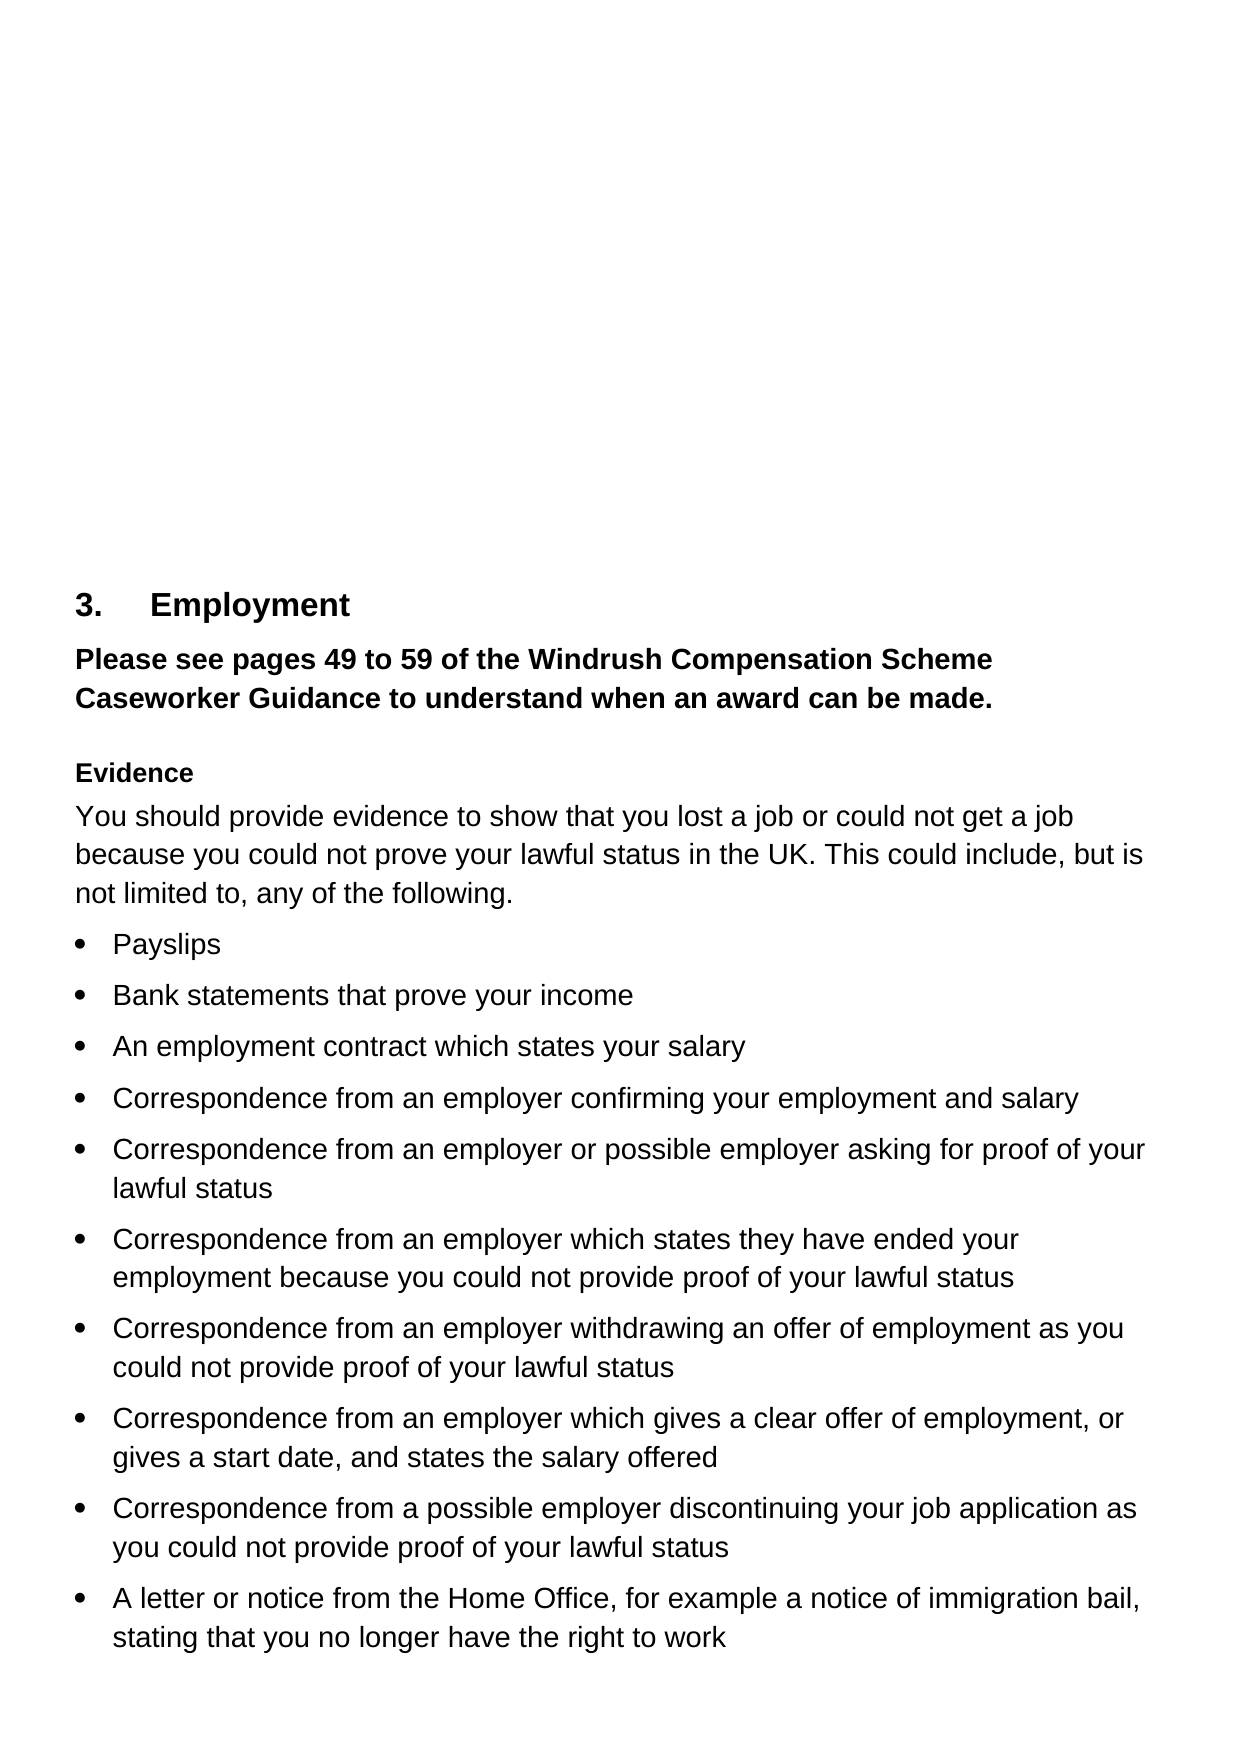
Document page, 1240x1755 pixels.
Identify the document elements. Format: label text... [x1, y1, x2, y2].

list Correspondence from an employer confirming your employment and salary [75, 1081, 1164, 1114]
list Payslips [75, 927, 1164, 961]
list Correspondence from an employer which states they have ended your employment because you could not provide proof of your lawful status [75, 1222, 1164, 1294]
list Bank statements that prove your income [75, 978, 1164, 1012]
list An employment contract which states your salary [75, 1029, 1164, 1063]
subtitle 3. Employment [75, 585, 1164, 624]
list Correspondence from a possible employer discontinuing your job application as you could not provide proof of your lawful status [75, 1491, 1164, 1563]
text Please see pages 49 to 59 of the Windrush Compensation Scheme Caseworker Guidance to understand when an award can be made. [75, 642, 1164, 714]
list Correspondence from an employer which gives a clear offer of employment, or gives a start date, and states the salary offered [75, 1401, 1164, 1474]
list Correspondence from an employer withdrawing an offer of employment as you could not provide proof of your lawful status [75, 1312, 1164, 1384]
list Correspondence from an employer or possible employer asking for proof of your lawful status [75, 1132, 1164, 1204]
list A letter or notice from the Home Office, for example a notice of immigration bail, stating that you no longer have the right to work [75, 1581, 1164, 1653]
text You should provide evidence to show that you lost a job or could not get a job because you could not prove your lawful status in the UK. This could include, but is not limited to, any of the following. [75, 799, 1164, 909]
subtitle Evidence [75, 757, 1164, 788]
